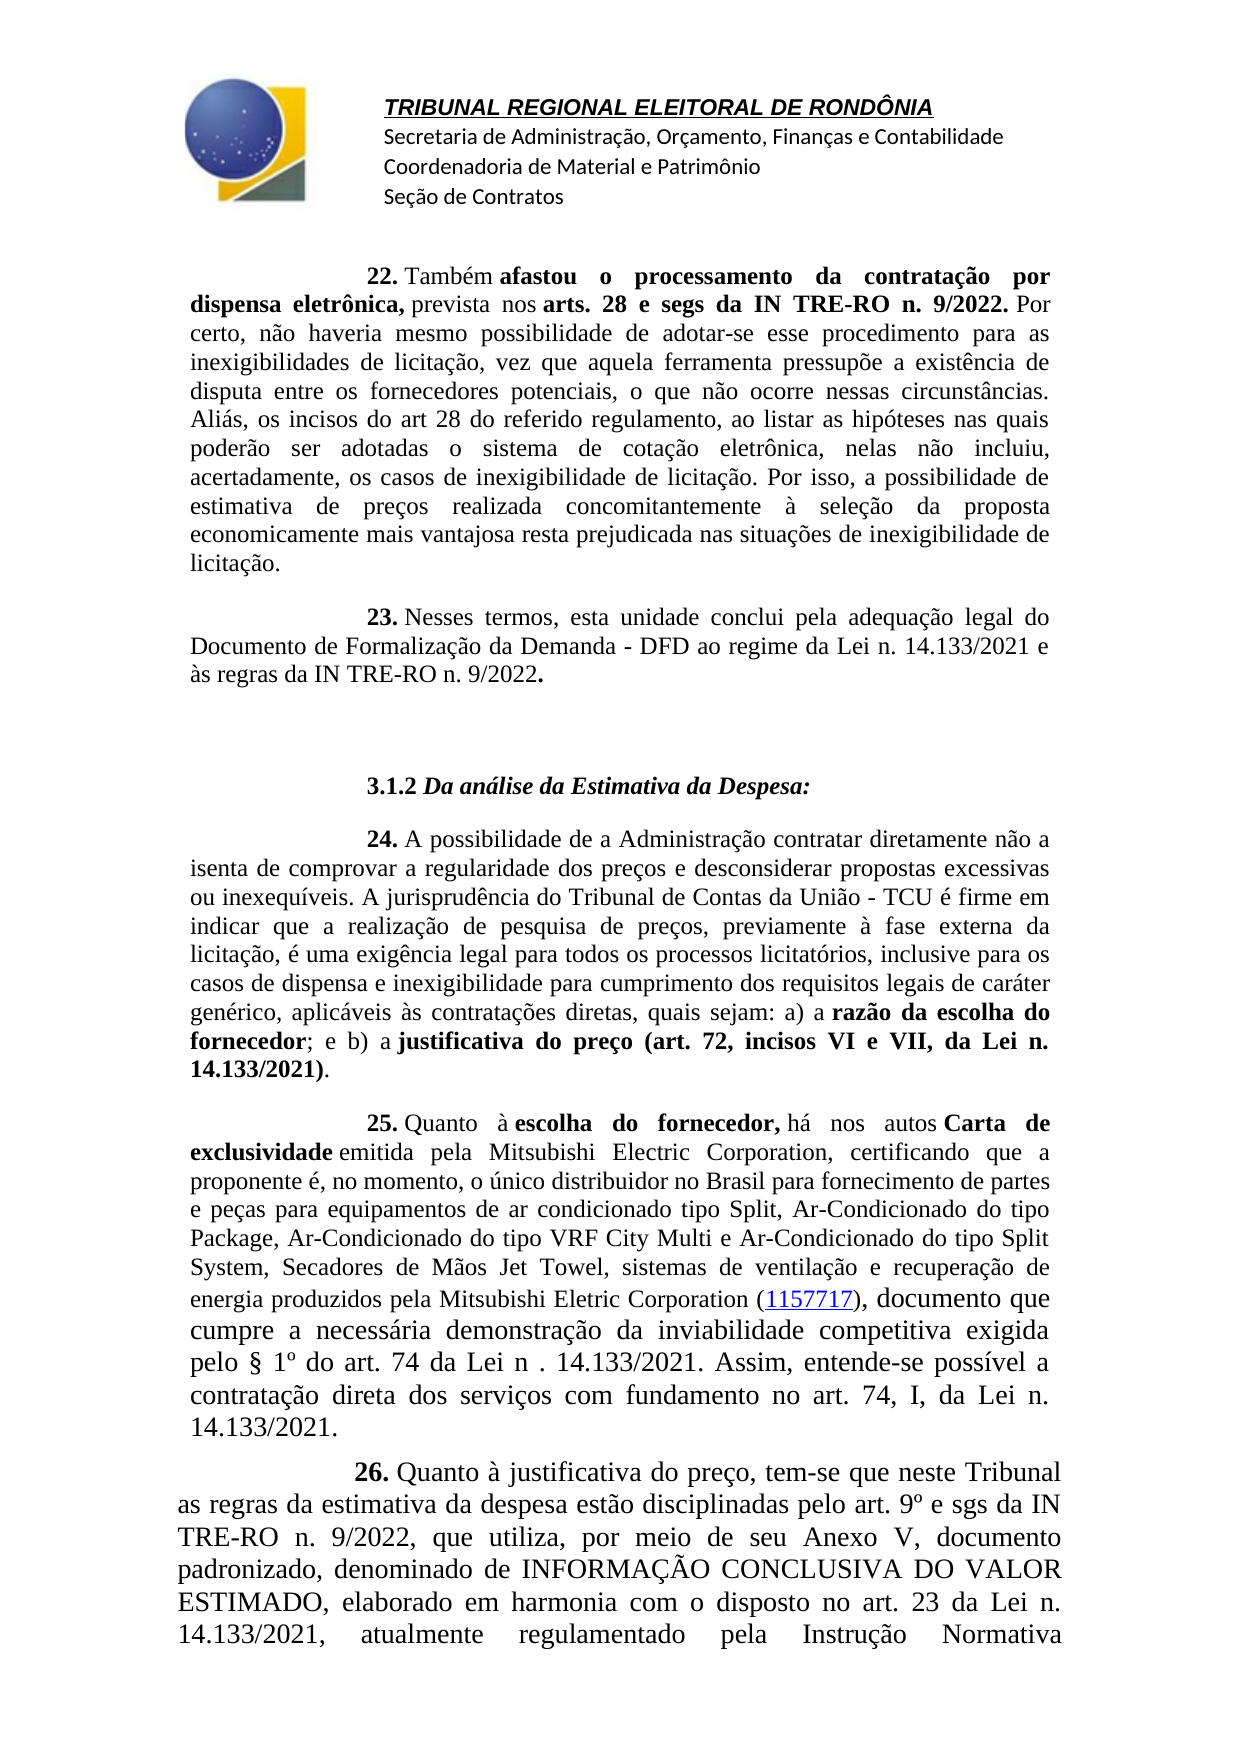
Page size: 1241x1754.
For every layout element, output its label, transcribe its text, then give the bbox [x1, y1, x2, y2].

text 26. Quanto à justificativa do preço, tem-se que neste Tribunal as regras da estimativa da despesa estão disciplinadas pelo art. 9º e sgs da IN TRE-RO n. 9/2022, que utiliza, por meio de seu Anexo V, documento padronizado, denominado de INFORMAÇÃO CONCLUSIVA DO VALOR ESTIMADO, elaborado em harmonia com o disposto no art. 23 da Lei n. 14.133/2021, atualmente regulamentado pela Instrução Normativa [177, 1455, 1063, 1649]
text 24. A possibilidade de a Administração contratar diretamente não a isenta de comprovar a regularidade dos preços e desconsiderar propostas excessivas ou inexequíveis. A jurisprudência do Tribunal de Contas da União - TCU é firme em indicar que a realização de pesquisa de preços, previamente à fase externa da licitação, é uma exigência legal para todos os processos licitatórios, inclusive para os casos de dispensa e inexigibilidade para cumprimento dos requisitos legais de caráter genérico, aplicáveis às contratações diretas, quais sejam: a) a razão da escolha do fornecedor; e b) a justificativa do preço (art. 72, incisos VI e VII, da Lei n. 14.133/2021). [190, 824, 1051, 1083]
text 22. Também afastou o processamento da contratação por dispensa eletrônica, prevista nos arts. 28 e segs da IN TRE-RO n. 9/2022. Por certo, não haveria mesmo possibilidade de adotar-se esse procedimento para as inexigibilidades de licitação, vez que aquela ferramenta pressupõe a existência de disputa entre os fornecedores potenciais, o que não ocorre nessas circunstâncias. Aliás, os incisos do art 28 do referido regulamento, ao listar as hipóteses nas quais poderão ser adotadas o sistema de cotação eletrônica, nelas não incluiu, acertadamente, os casos de inexigibilidade de licitação. Por isso, a possibilidade de estimativa de preços realizada concomitantemente à seleção da proposta economicamente mais vantajosa resta prejudicada nas situações de inexigibilidade de licitação. [190, 261, 1051, 577]
text 23. Nesses termos, esta unidade conclui pela adequação legal do Documento de Formalização da Demanda - DFD ao regime da Lei n. 14.133/2021 e às regras da IN TRE-RO n. 9/2022. [190, 602, 1051, 688]
text 3.1.2 Da análise da Estimativa da Despesa: [190, 771, 1051, 799]
text 25. Quanto à escolha do fornecedor, há nos autos Carta de exclusividade emitida pela Mitsubishi Electric Corporation, certificando que a proponente é, no momento, o único distribuidor no Brasil para fornecimento de partes e peças para equipamentos de ar condicionado tipo Split, Ar-Condicionado do tipo Package, Ar-Condicionado do tipo VRF City Multi e Ar-Condicionado do tipo Split System, Secadores de Mãos Jet Towel, sistemas de ventilação e recuperação de energia produzidos pela Mitsubishi Eletric Corporation (1157717), documento que cumpre a necessária demonstração da inviabilidade competitiva exigida pelo § 1º do art. 74 da Lei n . 14.133/2021. Assim, entende-se possível a contratação direta dos serviços com fundamento no art. 74, I, da Lei n. 14.133/2021. [190, 1108, 1051, 1443]
